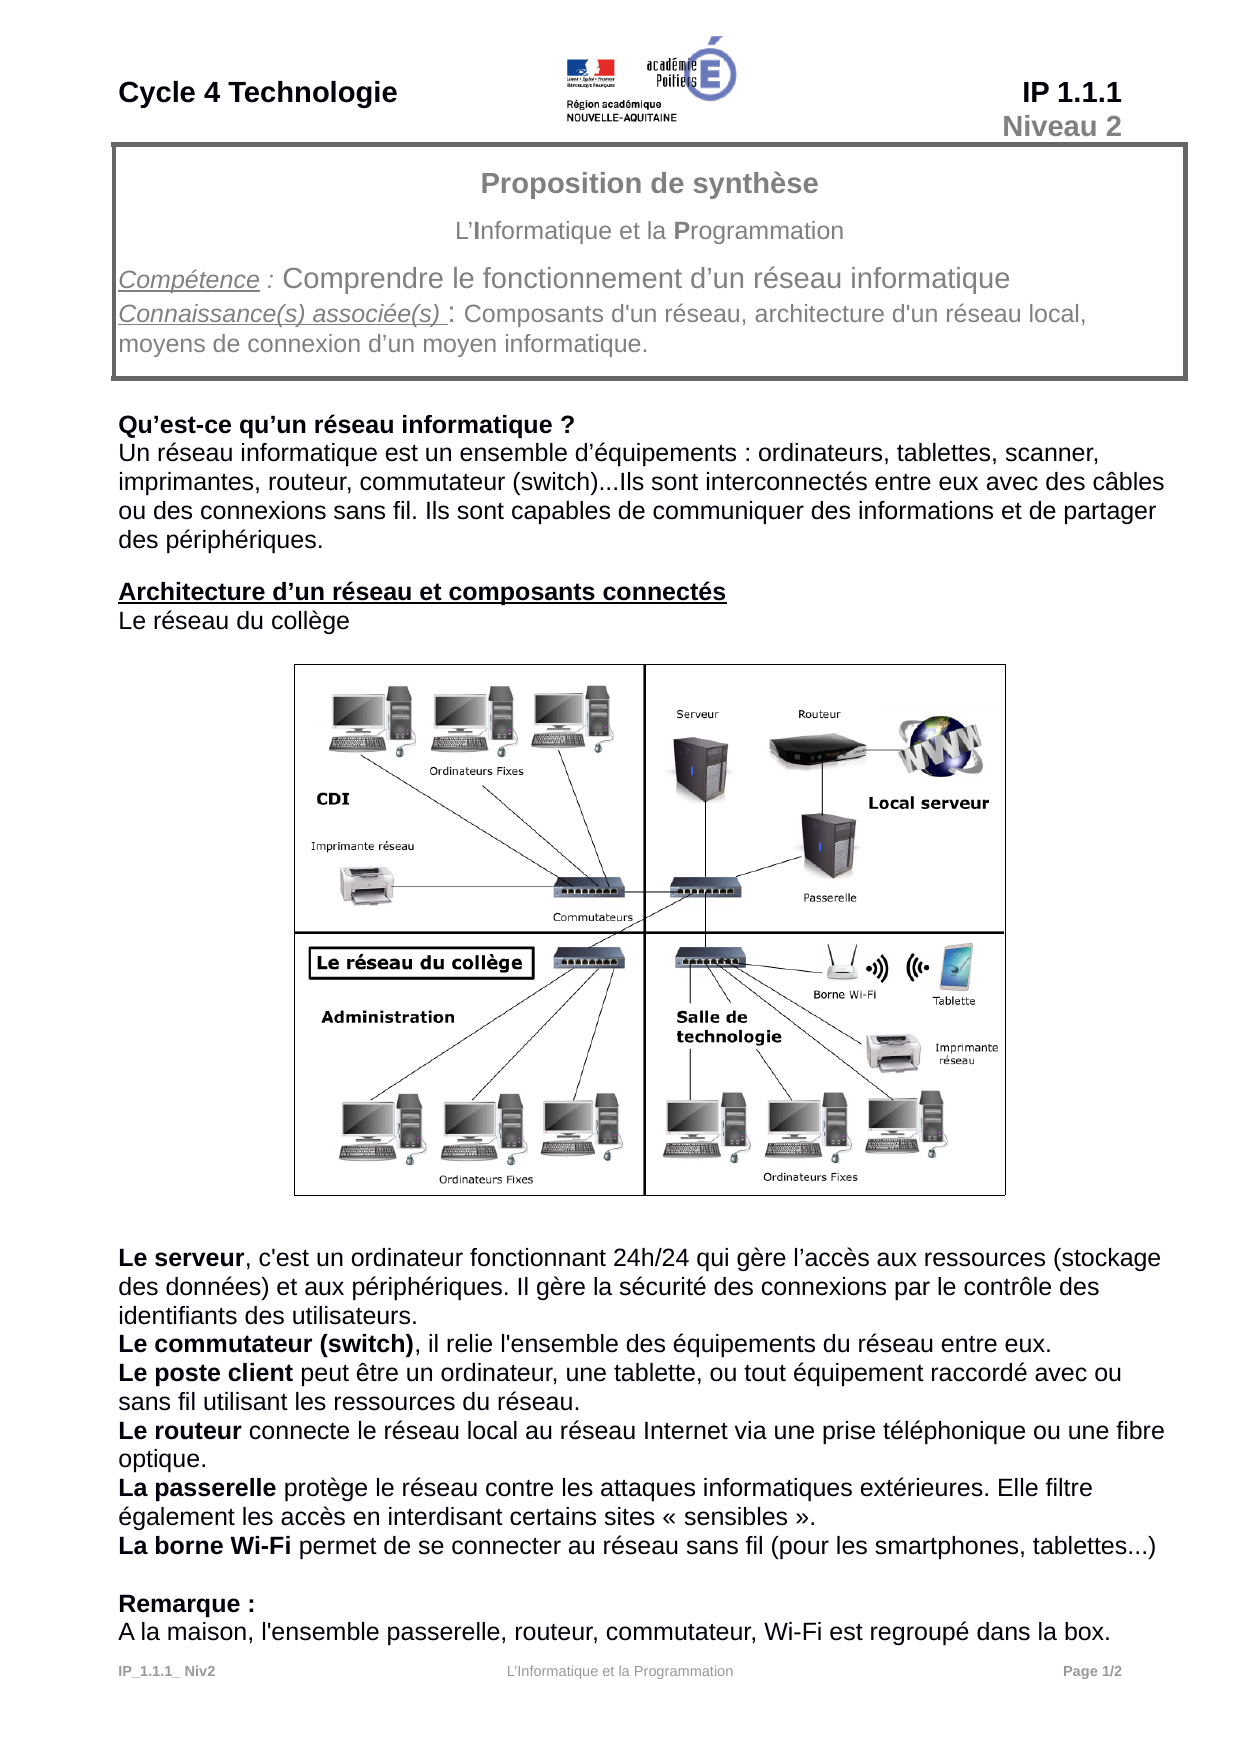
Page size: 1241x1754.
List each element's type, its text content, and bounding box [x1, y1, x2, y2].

picture [556, 29, 743, 130]
text Architecture d’un réseau et composants connectés Le réseau du collège [118, 577, 1181, 635]
text Remarque : A la maison, l'ensemble passerelle, routeur, commutateur, Wi-Fi est regroupé dans la box. [118, 1588, 1181, 1646]
text Le serveur, c'est un ordinateur fonctionnant 24h/24 qui gère l’accès aux ressources (stockage des données) et aux périphériques. Il gère la sécurité des connexions par le contrôle des identifiants des utilisateurs. Le commutateur (switch), il relie l'ensemble des équipements du réseau entre eux. Le poste client peut être un ordinateur, une tablette, ou tout équipement raccordé avec ou sans fil utilisant les ressources du réseau. Le routeur connecte le réseau local au réseau Internet via une prise téléphonique ou une fibre optique. La passerelle protège le réseau contre les attaques informatiques extérieures. Elle filtre également les accès en interdisant certains sites « sensibles ». La borne Wi-Fi permet de se connecter au réseau sans fil (pour les smartphones, tablettes...) [118, 1243, 1181, 1559]
text Qu’est-ce qu’un réseau informatique ? Un réseau informatique est un ensemble d’équipements : ordinateurs, tablettes, scanner, imprimantes, routeur, commutateur (switch)...Ils sont interconnectés entre eux avec des câbles ou des connexions sans fil. Ils sont capables de communiquer des informations et de partager des périphériques. [118, 409, 1181, 553]
picture [295, 665, 1004, 1195]
